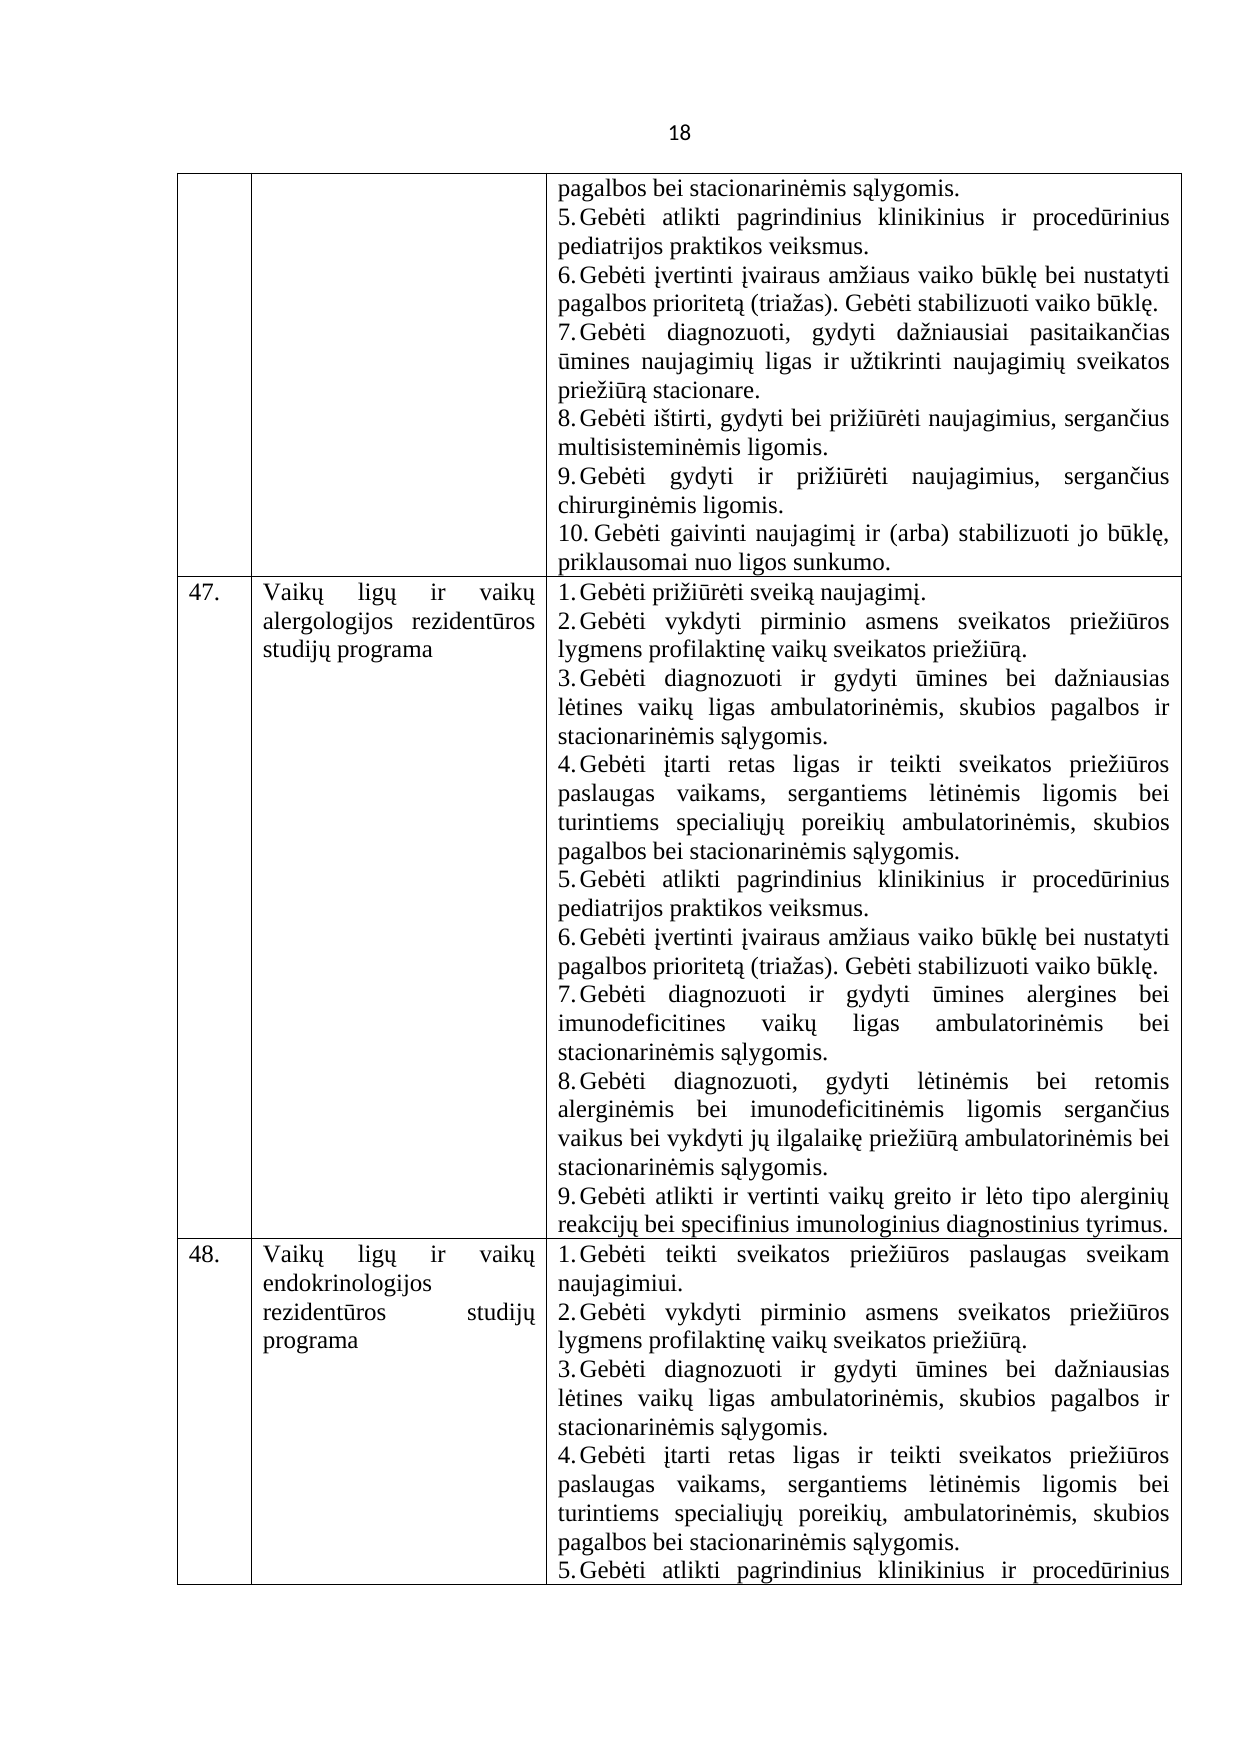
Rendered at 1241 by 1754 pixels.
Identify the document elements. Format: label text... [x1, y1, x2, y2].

table_cell Vaikų ligų ir vaikų alergologijos rezidentūros studijų programa [252, 577, 546, 1238]
table_cell Vaikų ligų ir vaikų endokrinologijos rezidentūros studijų programa [252, 1239, 546, 1584]
table_cell [252, 174, 546, 576]
table_cell 1. Gebėti prižiūrėti sveiką naujagimį. 2. Gebėti vykdyti pirminio asmens sveikatos priežiūros lygmens profilaktinę vaikų sveikatos priežiūrą. 3. Gebėti diagnozuoti ir gydyti ūmines bei dažniausias lėtines vaikų ligas ambulatorinėmis, skubios pagalbos ir stacionarinėmis sąlygomis. 4. Gebėti įtarti retas ligas ir teikti sveikatos priežiūros paslaugas vaikams, sergantiems lėtinėmis ligomis bei turintiems specialiųjų poreikių ambulatorinėmis, skubios pagalbos bei stacionarinėmis sąlygomis. 5. Gebėti atlikti pagrindinius klinikinius ir procedūrinius pediatrijos praktikos veiksmus. 6. Gebėti įvertinti įvairaus amžiaus vaiko būklę bei nustatyti pagalbos prioritetą (triažas). Gebėti stabilizuoti vaiko būklę. 7. Gebėti diagnozuoti ir gydyti ūmines alergines bei imunodeficitines vaikų ligas ambulatorinėmis bei stacionarinėmis sąlygomis. 8. Gebėti diagnozuoti, gydyti lėtinėmis bei retomis alerginėmis bei imunodeficitinėmis ligomis sergančius vaikus bei vykdyti jų ilgalaikę priežiūrą ambulatorinėmis bei stacionarinėmis sąlygomis. 9. Gebėti atlikti ir vertinti vaikų greito ir lėto tipo alerginių reakcijų bei specifinius imunologinius diagnostinius tyrimus. [547, 577, 1181, 1238]
table_cell [178, 174, 251, 576]
table_cell 47. [178, 577, 251, 1238]
table_cell 48. [178, 1239, 251, 1584]
table_cell pagalbos bei stacionarinėmis sąlygomis. 5. Gebėti atlikti pagrindinius klinikinius ir procedūrinius pediatrijos praktikos veiksmus. 6. Gebėti įvertinti įvairaus amžiaus vaiko būklę bei nustatyti pagalbos prioritetą (triažas). Gebėti stabilizuoti vaiko būklę. 7. Gebėti diagnozuoti, gydyti dažniausiai pasitaikančias ūmines naujagimių ligas ir užtikrinti naujagimių sveikatos priežiūrą stacionare. 8. Gebėti ištirti, gydyti bei prižiūrėti naujagimius, sergančius multisisteminėmis ligomis. 9. Gebėti gydyti ir prižiūrėti naujagimius, sergančius chirurginėmis ligomis. 10. Gebėti gaivinti naujagimį ir (arba) stabilizuoti jo būklę, priklausomai nuo ligos sunkumo. [547, 174, 1181, 576]
table_cell 1. Gebėti teikti sveikatos priežiūros paslaugas sveikam naujagimiui. 2. Gebėti vykdyti pirminio asmens sveikatos priežiūros lygmens profilaktinę vaikų sveikatos priežiūrą. 3. Gebėti diagnozuoti ir gydyti ūmines bei dažniausias lėtines vaikų ligas ambulatorinėmis, skubios pagalbos ir stacionarinėmis sąlygomis. 4. Gebėti įtarti retas ligas ir teikti sveikatos priežiūros paslaugas vaikams, sergantiems lėtinėmis ligomis bei turintiems specialiųjų poreikių, ambulatorinėmis, skubios pagalbos bei stacionarinėmis sąlygomis. 5. Gebėti atlikti pagrindinius klinikinius ir procedūrinius [547, 1239, 1181, 1584]
